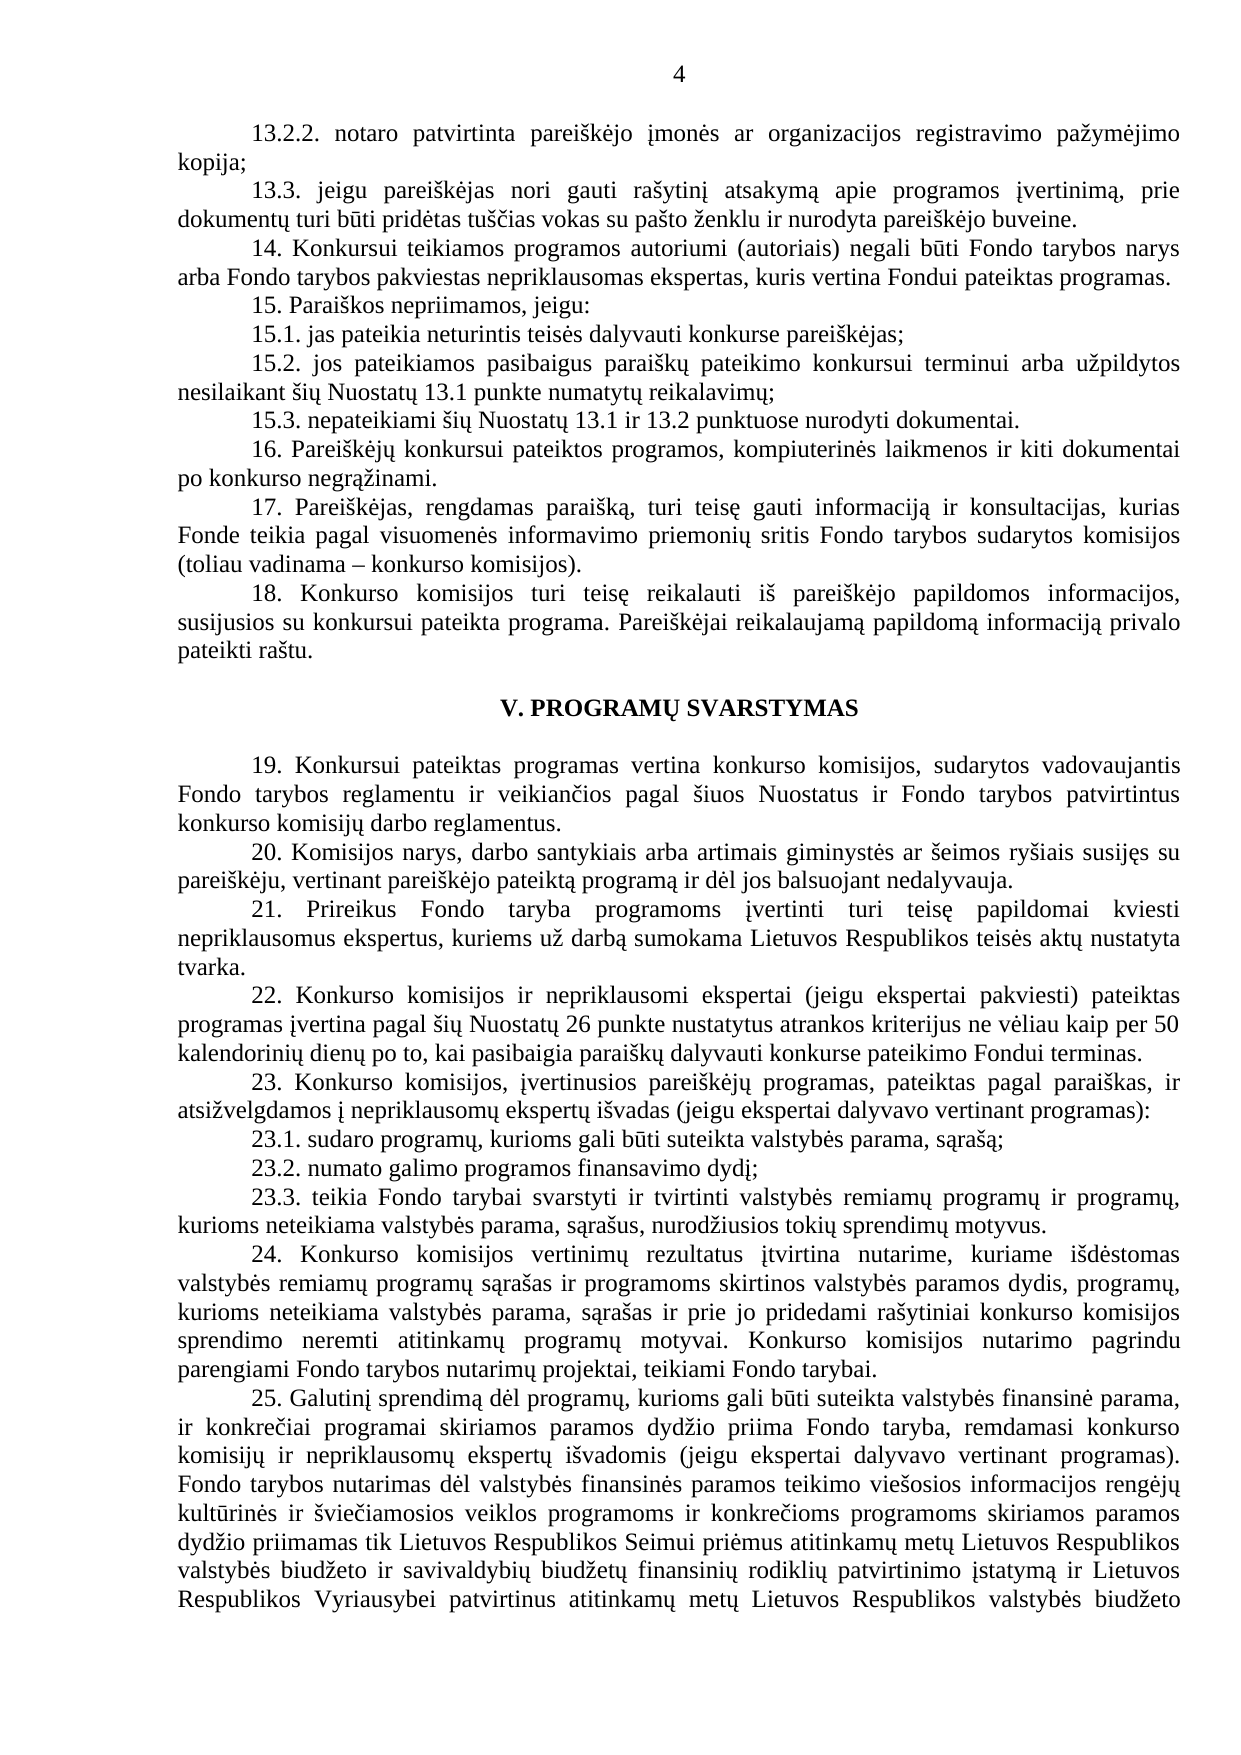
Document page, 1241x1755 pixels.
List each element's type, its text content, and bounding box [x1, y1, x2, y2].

text 23.3. teikia Fondo tarybai svarstyti ir tvirtinti valstybės remiamų programų ir programų, kurioms neteikiama valstybės parama, sąrašus, nurodžiusios tokių sprendimų motyvus. [177, 1182, 1181, 1239]
text 24. Konkurso komisijos vertinimų rezultatus įtvirtina nutarime, kuriame išdėstomas valstybės remiamų programų sąrašas ir programoms skirtinos valstybės paramos dydis, programų, kurioms neteikiama valstybės parama, sąrašas ir prie jo pridedami rašytiniai konkurso komisijos sprendimo neremti atitinkamų programų motyvai. Konkurso komisijos nutarimo pagrindu parengiami Fondo tarybos nutarimų projektai, teikiami Fondo tarybai. [177, 1239, 1181, 1383]
text 16. Pareiškėjų konkursui pateiktos programos, kompiuterinės laikmenos ir kiti dokumentai po konkurso negrąžinami. [177, 434, 1181, 492]
text 22. Konkurso komisijos ir nepriklausomi ekspertai (jeigu ekspertai pakviesti) pateiktas programas įvertina pagal šių Nuostatų 26 punkte nustatytus atrankos kriterijus ne vėliau kaip per 50 kalendorinių dienų po to, kai pasibaigia paraiškų dalyvauti konkurse pateikimo Fondui terminas. [177, 981, 1181, 1067]
text 21. Prireikus Fondo taryba programoms įvertinti turi teisę papildomai kviesti nepriklausomus ekspertus, kuriems už darbą sumokama Lietuvos Respublikos teisės aktų nustatyta tvarka. [177, 894, 1181, 981]
text 15.1. jas pateikia neturintis teisės dalyvauti konkurse pareiškėjas; [177, 319, 1181, 348]
text 15.3. nepateikiami šių Nuostatų 13.1 ir 13.2 punktuose nurodyti dokumentai. [177, 406, 1181, 434]
text 13.2.2. notaro patvirtinta pareiškėjo įmonės ar organizacijos registravimo pažymėjimo kopija; [177, 118, 1181, 176]
text 25. Galutinį sprendimą dėl programų, kurioms gali būti suteikta valstybės finansinė parama, ir konkrečiai programai skiriamos paramos dydžio priima Fondo taryba, remdamasi konkurso komisijų ir nepriklausomų ekspertų išvadomis (jeigu ekspertai dalyvavo vertinant programas). Fondo tarybos nutarimas dėl valstybės finansinės paramos teikimo viešosios informacijos rengėjų kultūrinės ir šviečiamosios veiklos programoms ir konkrečioms programoms skiriamos paramos dydžio priimamas tik Lietuvos Respublikos Seimui priėmus atitinkamų metų Lietuvos Respublikos valstybės biudžeto ir savivaldybių biudžetų finansinių rodiklių patvirtinimo įstatymą ir Lietuvos Respublikos Vyriausybei patvirtinus atitinkamų metų Lietuvos Respublikos valstybės biudžeto [177, 1383, 1181, 1613]
text 23.2. numato galimo programos finansavimo dydį; [177, 1153, 1181, 1182]
text 19. Konkursui pateiktas programas vertina konkurso komisijos, sudarytos vadovaujantis Fondo tarybos reglamentu ir veikiančios pagal šiuos Nuostatus ir Fondo tarybos patvirtintus konkurso komisijų darbo reglamentus. [177, 751, 1181, 837]
text 20. Komisijos narys, darbo santykiais arba artimais giminystės ar šeimos ryšiais susijęs su pareiškėju, vertinant pareiškėjo pateiktą programą ir dėl jos balsuojant nedalyvauja. [177, 837, 1181, 894]
text 14. Konkursui teikiamos programos autoriumi (autoriais) negali būti Fondo tarybos narys arba Fondo tarybos pakviestas nepriklausomas ekspertas, kuris vertina Fondui pateiktas programas. [177, 233, 1181, 291]
text 15. Paraiškos nepriimamos, jeigu: [177, 291, 1181, 319]
text V. PROGRAMŲ SVARSTYMAS [177, 693, 1181, 722]
text 13.3. jeigu pareiškėjas nori gauti rašytinį atsakymą apie programos įvertinimą, prie dokumentų turi būti pridėtas tuščias vokas su pašto ženklu ir nurodyta pareiškėjo buveine. [177, 176, 1181, 233]
text 17. Pareiškėjas, rengdamas paraišką, turi teisę gauti informaciją ir konsultacijas, kurias Fonde teikia pagal visuomenės informavimo priemonių sritis Fondo tarybos sudarytos komisijos (toliau vadinama – konkurso komisijos). [177, 492, 1181, 578]
text 23.1. sudaro programų, kurioms gali būti suteikta valstybės parama, sąrašą; [177, 1124, 1181, 1153]
text 18. Konkurso komisijos turi teisę reikalauti iš pareiškėjo papildomos informacijos, susijusios su konkursui pateikta programa. Pareiškėjai reikalaujamą papildomą informaciją privalo pateikti raštu. [177, 578, 1181, 664]
text 15.2. jos pateikiamos pasibaigus paraiškų pateikimo konkursui terminui arba užpildytos nesilaikant šių Nuostatų 13.1 punkte numatytų reikalavimų; [177, 348, 1181, 406]
text 23. Konkurso komisijos, įvertinusios pareiškėjų programas, pateiktas pagal paraiškas, ir atsižvelgdamos į nepriklausomų ekspertų išvadas (jeigu ekspertai dalyvavo vertinant programas): [177, 1067, 1181, 1124]
